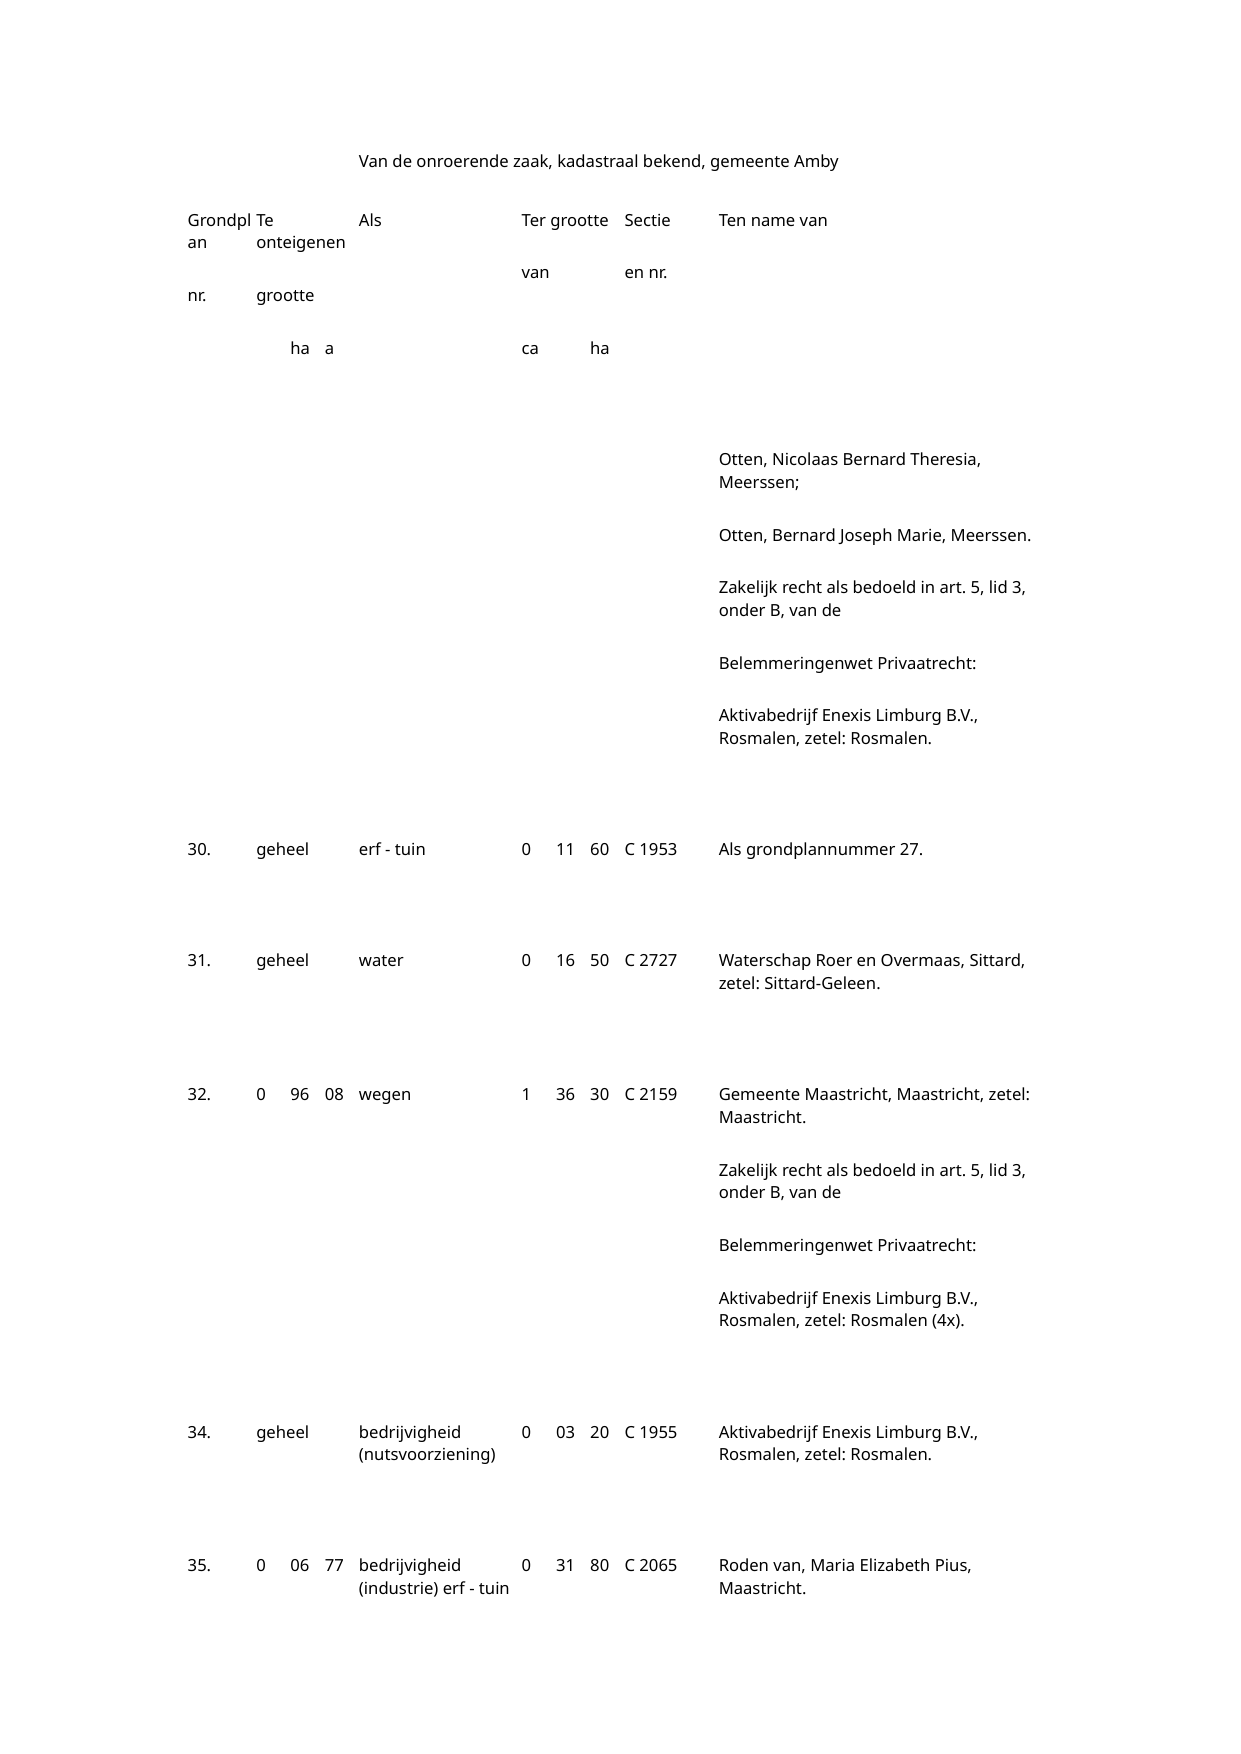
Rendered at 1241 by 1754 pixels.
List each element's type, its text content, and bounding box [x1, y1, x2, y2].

table_cell [290, 779, 324, 838]
table_cell [521, 1024, 556, 1083]
table_cell [521, 779, 556, 838]
table_cell [325, 1362, 359, 1420]
table_cell [188, 1362, 256, 1420]
table_cell Otten, Nicolaas Bernard Theresia, Meerssen; Otten, Bernard Joseph Marie, Meerssen. Zakelijk recht als bedoeld in art. 5, lid 3, onder B, van de Belemmeringenwet Privaatrecht: Aktivabedrijf Enexis Limburg B.V., Rosmalen, zetel: Rosmalen. [719, 395, 1053, 779]
table_cell [359, 779, 521, 838]
table_cell [590, 1024, 624, 1083]
table_cell 60 [590, 838, 624, 891]
table_cell wegen [359, 1083, 521, 1362]
table_cell 96 [290, 1083, 324, 1362]
table_cell Ter grootte van [521, 209, 624, 337]
table_cell [359, 1024, 521, 1083]
table_cell 32. [188, 1083, 256, 1362]
table_cell [521, 395, 556, 779]
table_cell [256, 1024, 290, 1083]
table_cell [521, 1496, 556, 1554]
table_cell [624, 779, 718, 838]
table_cell 50 [590, 949, 624, 1024]
table_cell [188, 395, 256, 779]
table_cell a [325, 337, 359, 395]
table_cell [719, 779, 1053, 838]
table_cell 0 [521, 838, 556, 891]
table_cell [256, 395, 359, 779]
table_cell 34. [188, 1420, 256, 1496]
table_cell geheel [256, 1420, 359, 1496]
table_cell [556, 337, 590, 395]
table_cell C 1955 [624, 1420, 718, 1496]
table_cell [590, 891, 624, 949]
table_cell [590, 1362, 624, 1420]
table_cell Waterschap Roer en Overmaas, Sittard, zetel: Sittard-Geleen. [719, 949, 1053, 1024]
table_cell 20 [590, 1420, 624, 1496]
table_cell [624, 1496, 718, 1554]
table_cell [719, 1362, 1053, 1420]
table_cell [556, 891, 590, 949]
table_cell C 1953 [624, 838, 718, 891]
table_cell [325, 1496, 359, 1554]
table_cell 0 [521, 1420, 556, 1496]
table_cell ca [521, 337, 556, 395]
table_cell [256, 337, 290, 395]
table_cell Als [359, 209, 521, 395]
table_cell 1 [521, 1083, 556, 1362]
table_cell geheel [256, 949, 359, 1024]
table_cell C 2159 [624, 1083, 718, 1362]
table_cell 31. [188, 949, 256, 1024]
table_cell erf - tuin [359, 838, 521, 891]
table_cell Grondplan nr. [188, 209, 256, 395]
table_cell [188, 1496, 256, 1554]
table_cell Roden van, Maria Elizabeth Pius, Maastricht. [719, 1554, 1053, 1599]
table_cell [188, 779, 256, 838]
table_cell 77 [325, 1554, 359, 1599]
table_cell [624, 891, 718, 949]
table_cell [256, 1362, 290, 1420]
table_cell water [359, 949, 521, 1024]
table_cell [624, 1024, 718, 1083]
table_cell [325, 891, 359, 949]
table_cell C 2065 [624, 1554, 718, 1599]
table_cell [359, 395, 521, 779]
table_cell 36 [556, 1083, 590, 1362]
table_cell [556, 1362, 590, 1420]
table_cell ha [590, 337, 624, 395]
table_cell C 2727 [624, 949, 718, 1024]
table_cell [719, 1024, 1053, 1083]
table_cell [359, 891, 521, 949]
table_cell [590, 779, 624, 838]
table_cell [624, 395, 718, 779]
table_cell 80 [590, 1554, 624, 1599]
table_cell [256, 891, 290, 949]
table_cell [521, 891, 556, 949]
table_cell [624, 1362, 718, 1420]
table_cell [556, 1496, 590, 1554]
table_cell 0 [256, 1083, 290, 1362]
table_cell [590, 395, 624, 779]
table_cell [719, 1496, 1053, 1554]
table_cell [556, 779, 590, 838]
table_cell ha [290, 337, 324, 395]
table_cell [256, 779, 290, 838]
table_cell Gemeente Maastricht, Maastricht, zetel: Maastricht. Zakelijk recht als bedoeld in art. 5, lid 3, onder B, van de Belemmeringenwet Privaatrecht: Aktivabedrijf Enexis Limburg B.V., Rosmalen, zetel: Rosmalen (4x). [719, 1083, 1053, 1362]
table_cell geheel [256, 838, 359, 891]
table_cell [556, 1024, 590, 1083]
table_cell [719, 891, 1053, 949]
table_cell [359, 1362, 521, 1420]
table_cell [188, 1024, 256, 1083]
table_cell bedrijvigheid (industrie) erf - tuin [359, 1554, 521, 1599]
table_cell [359, 1496, 521, 1554]
table_header [188, 150, 359, 208]
table_cell [188, 891, 256, 949]
table_cell [290, 1362, 324, 1420]
table_cell [590, 1496, 624, 1554]
table_cell [290, 1496, 324, 1554]
table_cell [521, 1362, 556, 1420]
table_cell 35. [188, 1554, 256, 1599]
table_cell 0 [521, 949, 556, 1024]
table_cell 03 [556, 1420, 590, 1496]
table_cell 11 [556, 838, 590, 891]
table_cell 30. [188, 838, 256, 891]
table_cell bedrijvigheid (nutsvoorziening) [359, 1420, 521, 1496]
table_cell 06 [290, 1554, 324, 1599]
table_cell 0 [256, 1554, 290, 1599]
table_cell [556, 395, 590, 779]
table_cell 31 [556, 1554, 590, 1599]
table_cell 0 [521, 1554, 556, 1599]
table_cell 30 [590, 1083, 624, 1362]
table_cell Sectie en nr. [624, 209, 718, 395]
table_cell [256, 1496, 290, 1554]
table_cell [290, 891, 324, 949]
table_cell 16 [556, 949, 590, 1024]
table_cell 08 [325, 1083, 359, 1362]
table_cell [325, 1024, 359, 1083]
table_cell Aktivabedrijf Enexis Limburg B.V., Rosmalen, zetel: Rosmalen. [719, 1420, 1053, 1496]
table_cell [290, 1024, 324, 1083]
table_cell Als grondplannummer 27. [719, 838, 1053, 891]
table_header Van de onroerende zaak, kadastraal bekend, gemeente Amby [359, 150, 1053, 208]
table_cell Ten name van [719, 209, 1053, 395]
table_cell Te onteigenen grootte [256, 209, 359, 337]
table_cell [325, 779, 359, 838]
